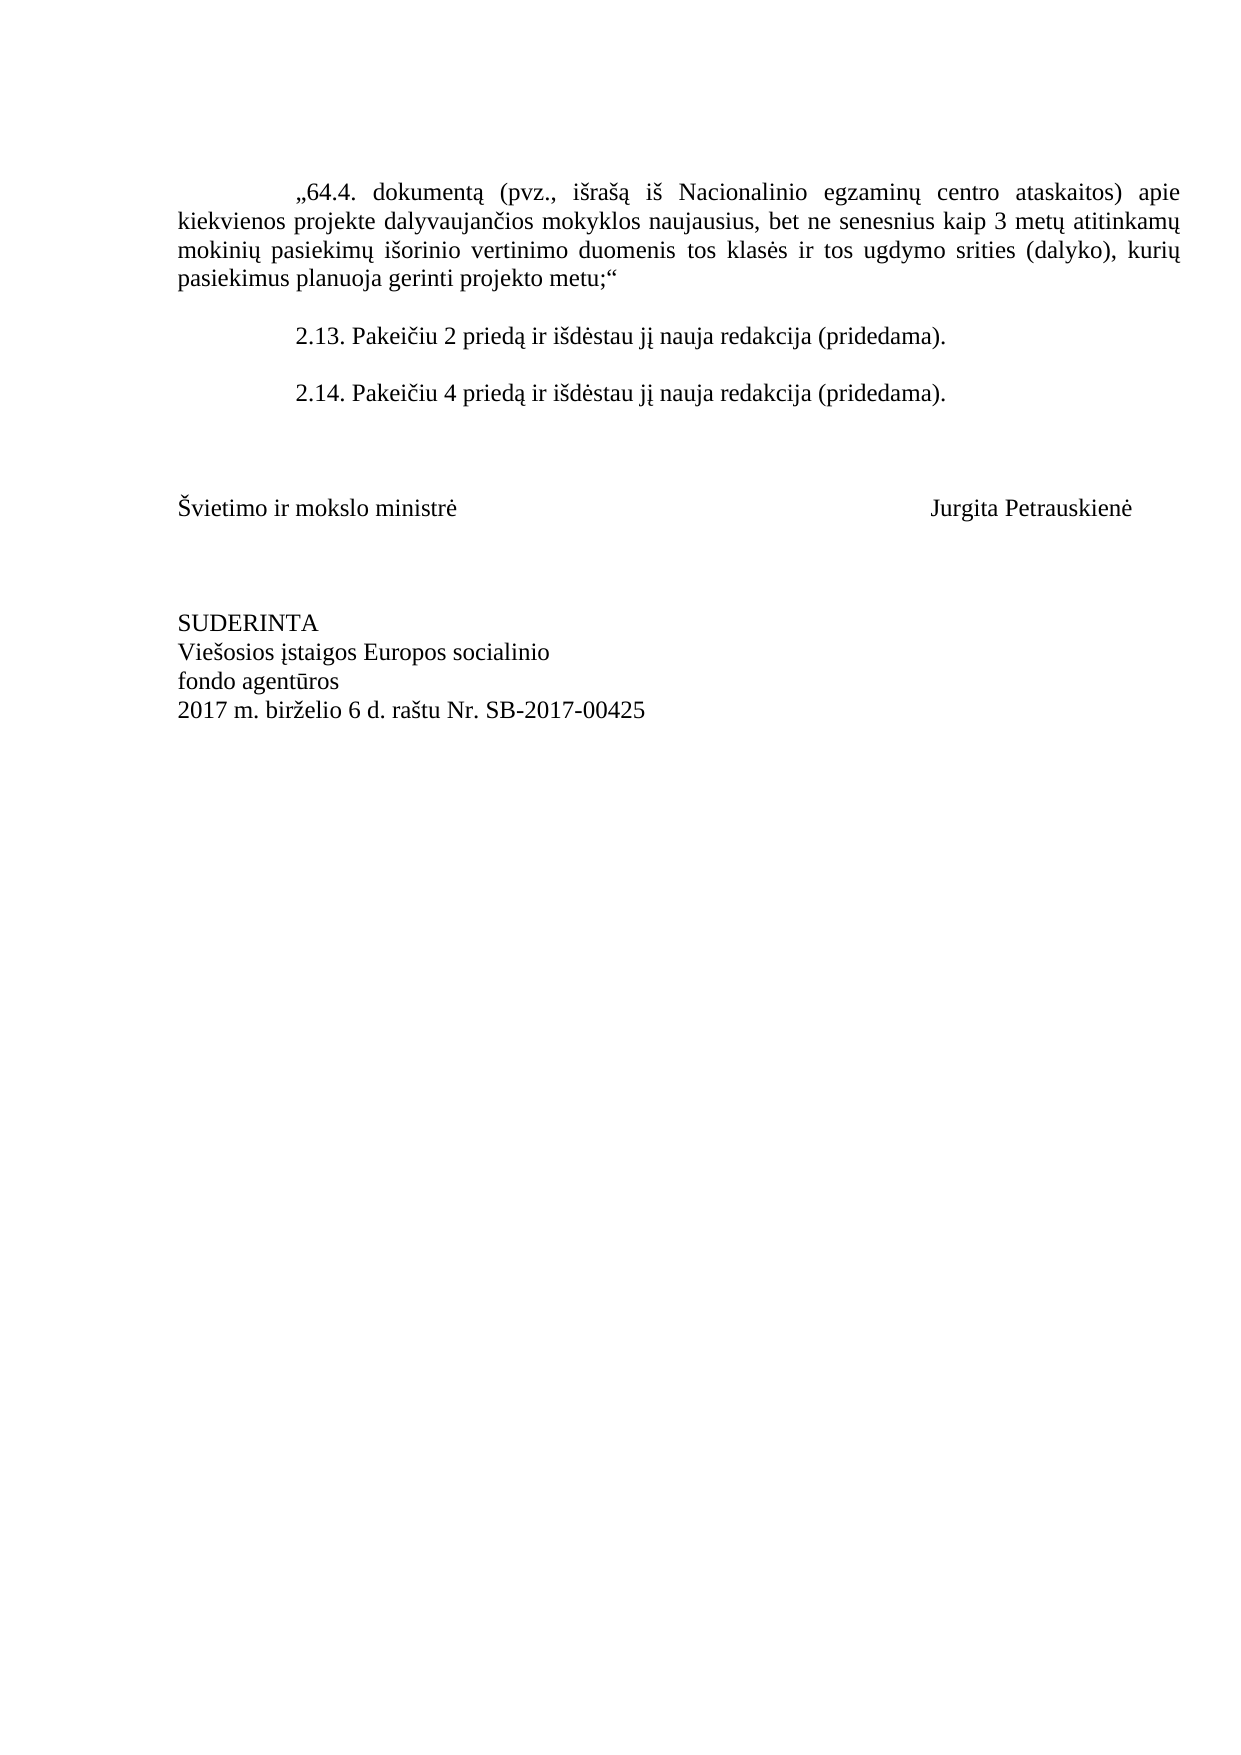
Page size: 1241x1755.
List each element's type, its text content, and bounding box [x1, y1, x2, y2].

text 2.14. Pakeičiu 4 priedą ir išdėstau jį nauja redakcija (pridedama). [177, 378, 1181, 407]
text Viešosios įstaigos Europos socialinio [177, 637, 1122, 666]
text 2.13. Pakeičiu 2 priedą ir išdėstau jį nauja redakcija (pridedama). [177, 321, 1181, 350]
text SUDERINTA [177, 608, 1122, 637]
text Švietimo ir mokslo ministrė Jurgita Petrauskienė [177, 493, 1181, 522]
text 2017 m. birželio 6 d. raštu Nr. SB-2017-00425 [177, 695, 1181, 723]
text „64.4. dokumentą (pvz., išrašą iš Nacionalinio egzaminų centro ataskaitos) apie kiekvienos projekte dalyvaujančios mokyklos naujausius, bet ne senesnius kaip 3 metų atitinkamų mokinių pasiekimų išorinio vertinimo duomenis tos klasės ir tos ugdymo srities (dalyko), kurių pasiekimus planuoja gerinti projekto metu;“ [177, 177, 1181, 292]
text fondo agentūros [177, 666, 1122, 695]
